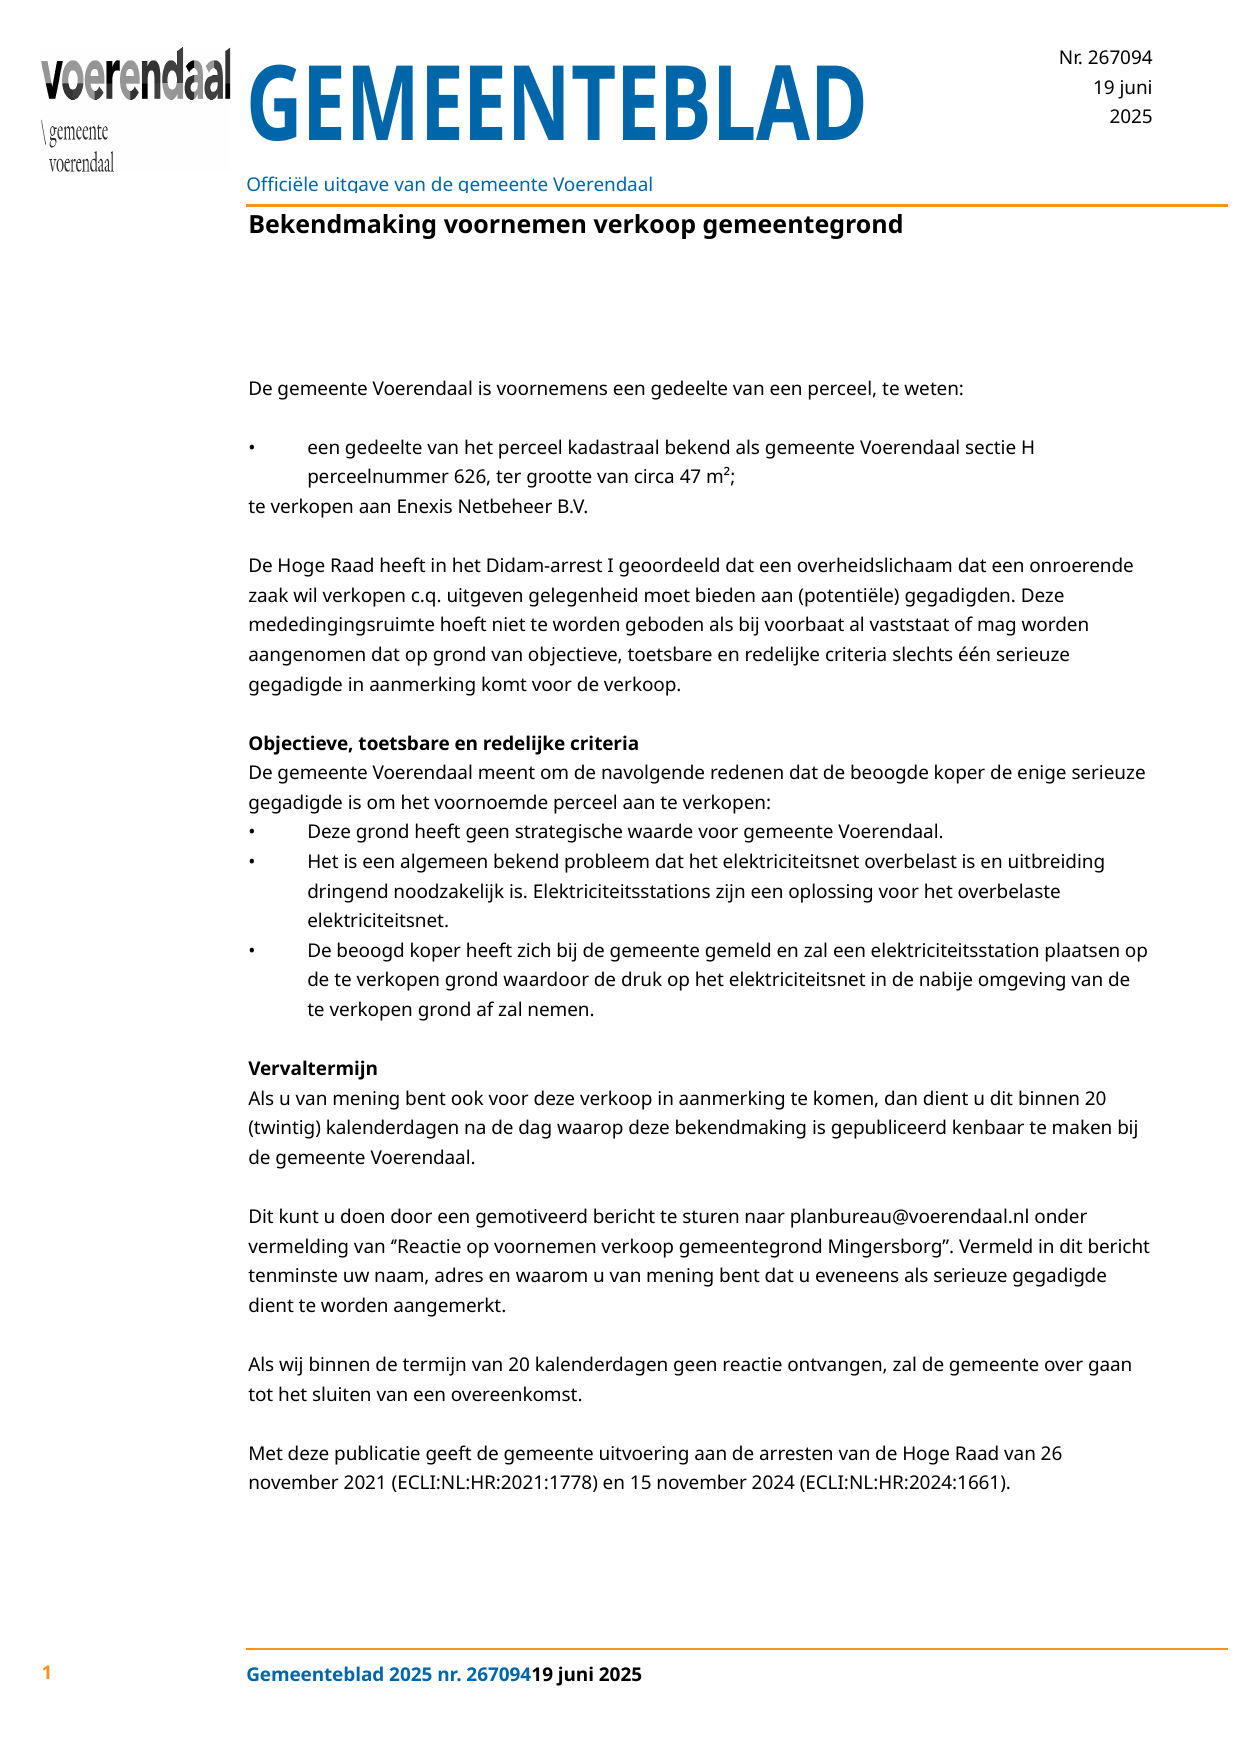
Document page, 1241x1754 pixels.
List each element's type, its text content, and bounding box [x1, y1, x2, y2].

list Deze grond heeft geen strategische waarde voor gemeente Voerendaal. [248, 819, 1152, 844]
text Met deze publicatie geeft de gemeente uitvoering aan de arresten van de Hoge Raad van 26 november 2021 (ECLI:NL:HR:2021:1778) en 15 november 2024 (ECLI:NL:HR:2024:1661). [248, 1440, 1152, 1495]
text Vervaltermijn [248, 1055, 1152, 1081]
list een gedeelte van het perceel kadastraal bekend als gemeente Voerendaal sectie H perceelnummer 626, ter grootte van circa 47 m²; [248, 434, 1152, 489]
list De beoogd koper heeft zich bij de gemeente gemeld en zal een elektriciteitsstation plaatsen op de te verkopen grond waardoor de druk op het elektriciteitsnet in de nabije omgeving van de te verkopen grond af zal nemen. [248, 937, 1152, 1022]
text De gemeente Voerendaal is voornemens een gedeelte van een perceel, te weten: [248, 375, 1152, 401]
text te verkopen aan Enexis Netbeheer B.V. [248, 493, 1152, 519]
text Als u van mening bent ook voor deze verkoop in aanmerking te komen, dan dient u dit binnen 20 (twintig) kalenderdagen na de dag waarop deze bekendmaking is gepubliceerd kenbaar te maken bij de gemeente Voerendaal. [248, 1085, 1152, 1170]
list Het is een algemeen bekend probleem dat het elektriciteitsnet overbelast is en uitbreiding dringend noodzakelijk is. Elektriciteitsstations zijn een oplossing voor het overbelaste elektriciteitsnet. [248, 848, 1152, 933]
text De Hoge Raad heeft in het Didam-arrest I geoordeeld dat een overheidslichaam dat een onroerende zaak wil verkopen c.q. uitgeven gelegenheid moet bieden aan (potentiële) gegadigden. Deze mededingingsruimte hoeft niet te worden geboden als bij voorbaat al vaststaat of mag worden aangenomen dat op grond van objectieve, toetsbare en redelijke criteria slechts één serieuze gegadigde in aanmerking komt voor de verkoop. [248, 552, 1152, 696]
picture [41, 47, 231, 172]
text Bekendmaking voornemen verkoop gemeentegrond [248, 207, 1152, 241]
text Als wij binnen de termijn van 20 kalenderdagen geen reactie ontvangen, zal de gemeente over gaan tot het sluiten van een overeenkomst. [248, 1351, 1152, 1406]
text Dit kunt u doen door een gemotiveerd bericht te sturen naar planbureau@voerendaal.nl onder vermelding van ‘’Reactie op voornemen verkoop gemeentegrond Mingersborg”. Vermeld in dit bericht tenminste uw naam, adres en waarom u van mening bent dat u eveneens als serieuze gegadigde dient te worden aangemerkt. [248, 1203, 1152, 1318]
text De gemeente Voerendaal meent om de navolgende redenen dat de beoogde koper de enige serieuze gegadigde is om het voornoemde perceel aan te verkopen: [248, 759, 1152, 815]
text Objectieve, toetsbare en redelijke criteria [248, 730, 1152, 756]
